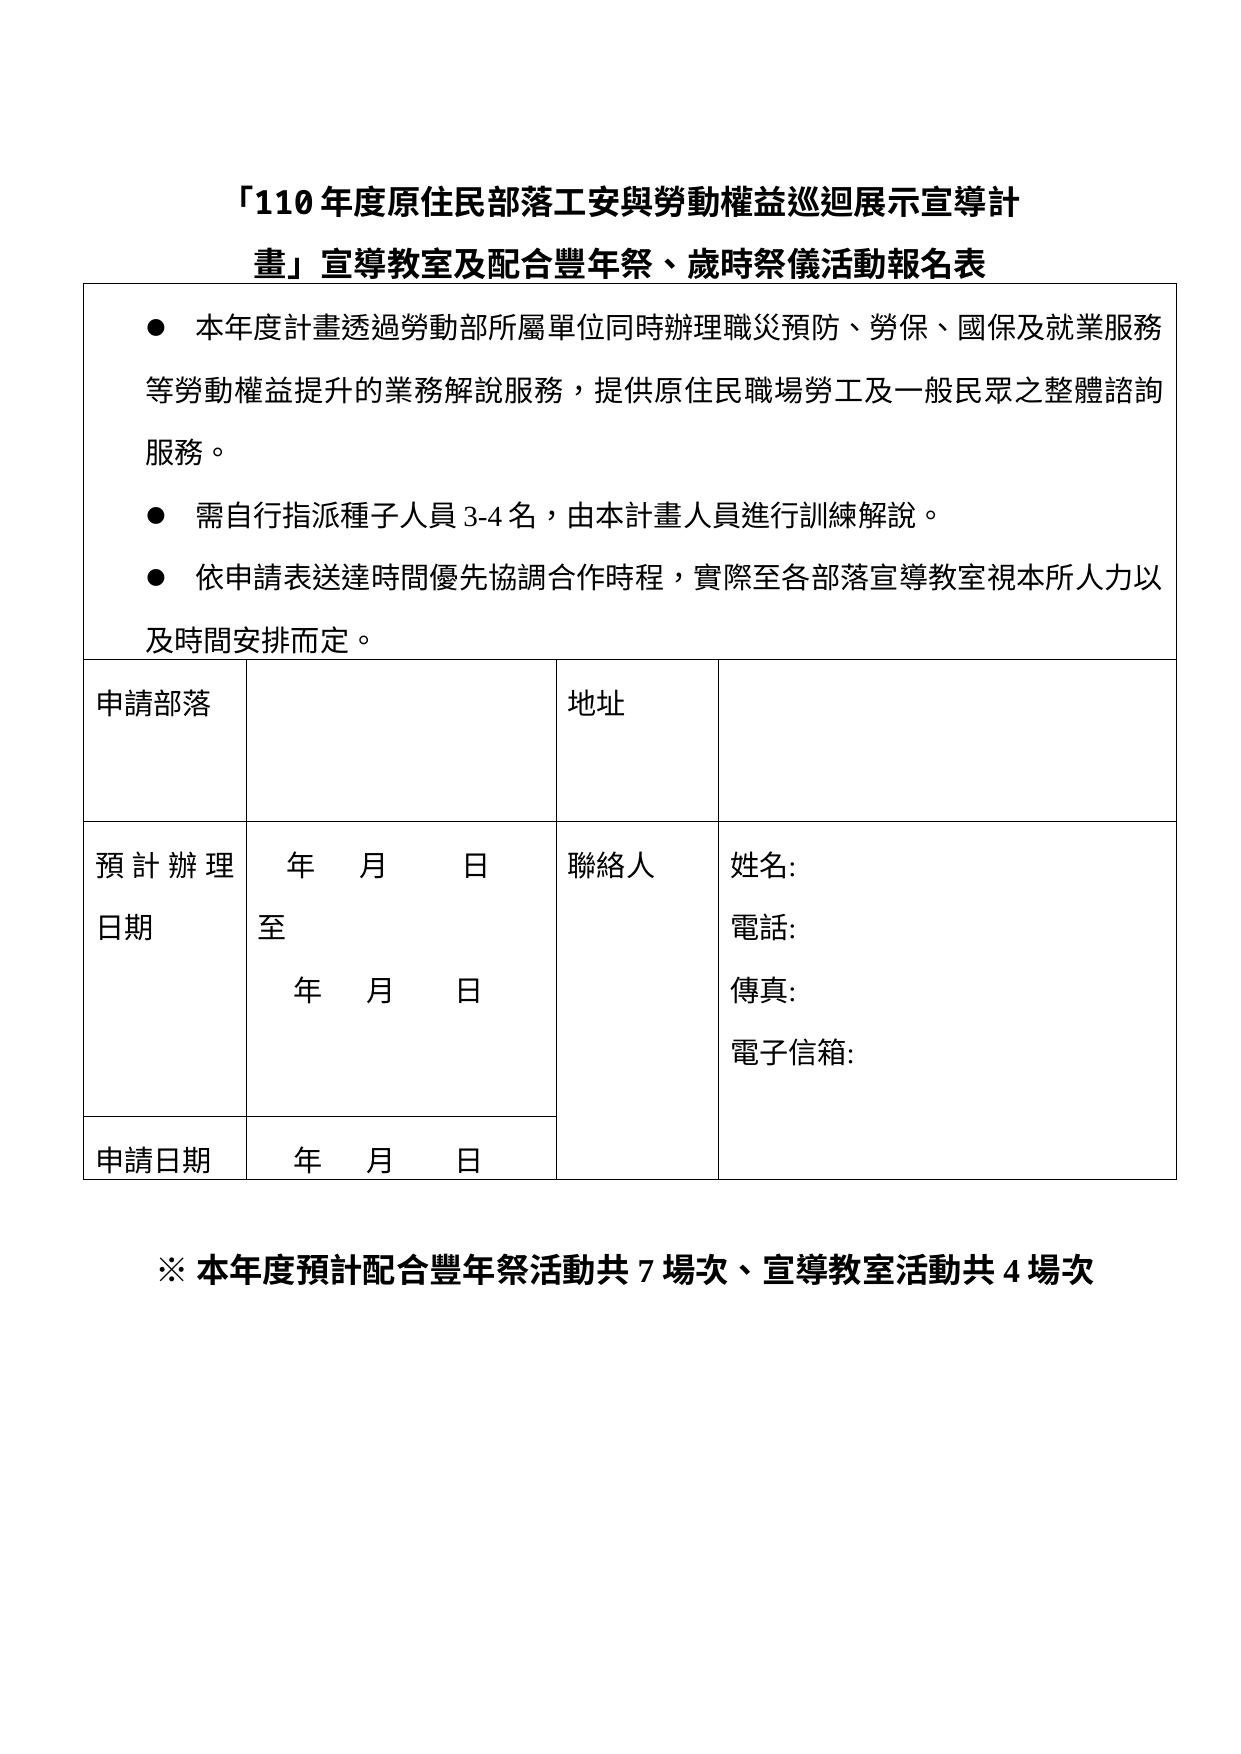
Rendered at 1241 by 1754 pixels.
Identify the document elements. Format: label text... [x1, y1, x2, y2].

table_cell 申請日期 [84, 1117, 246, 1179]
text 「110年度原住民部落工安與勞動權益巡迴展示宣導計畫」宣導教室及配合豐年祭、歲時祭儀活動報名表 [187, 158, 1053, 283]
table_cell [719, 660, 1176, 821]
table_cell 年 月 日 [247, 1117, 556, 1179]
table_cell 姓名: 電話: 傳真: 電子信箱: [719, 822, 1176, 1179]
table_cell [247, 660, 556, 821]
table_cell 聯絡人 [557, 822, 718, 1179]
table_cell 預計辦理日期 [84, 822, 246, 1116]
table_cell 地址 [557, 660, 718, 821]
table_header 本年度計畫透過勞動部所屬單位同時辦理職災預防、勞保、國保及就業服務等勞動權益提升的業務解說服務，提供原住民職場勞工及一般民眾之整體諮詢服務。 需自行指派種子人員3-4名，由本計畫人員進行訓練解說。 依申請表送達時間優先協調合作時程，實際至各部落宣導教室視本所人力以及時間安排而定。 [84, 284, 1176, 659]
table_cell 年 月 日 至 年 月 日 [247, 822, 556, 1116]
table_cell 申請部落 [84, 660, 246, 821]
